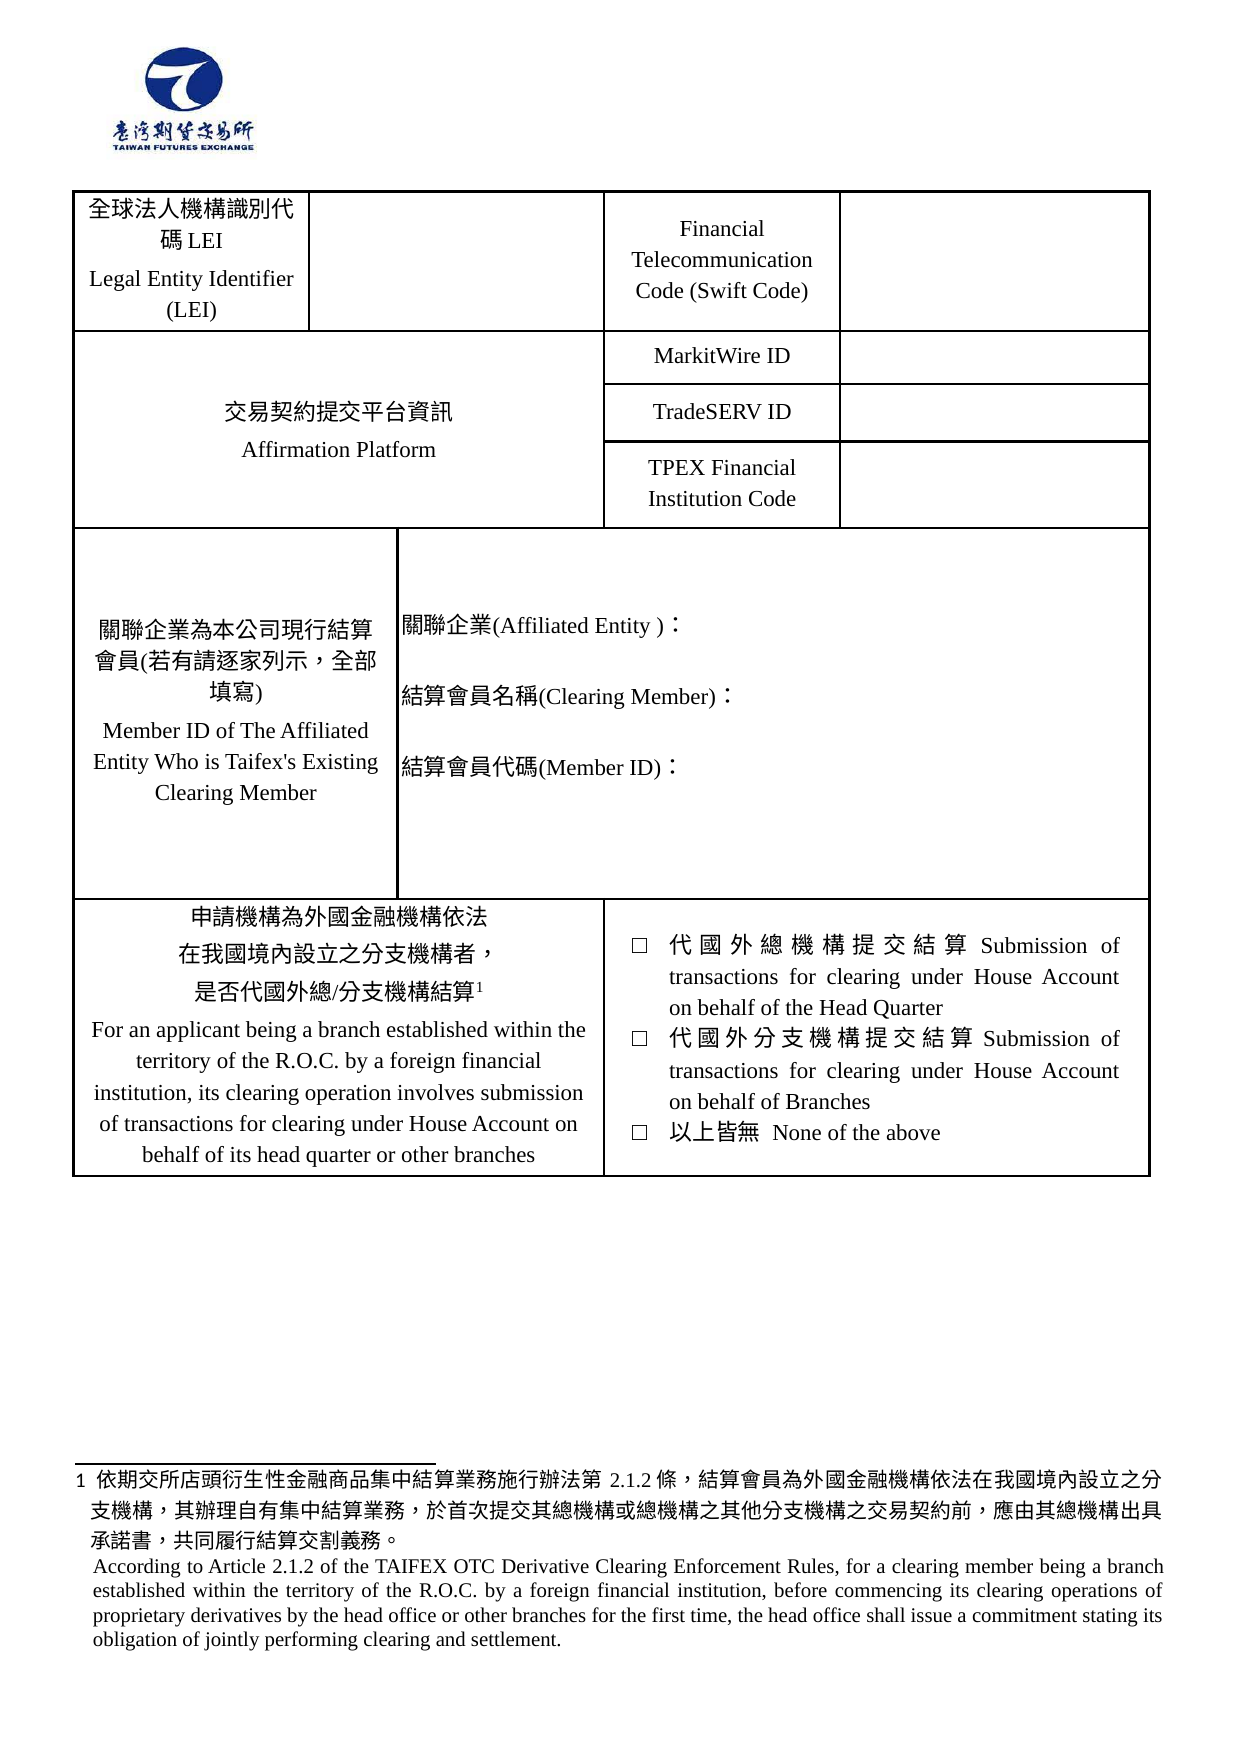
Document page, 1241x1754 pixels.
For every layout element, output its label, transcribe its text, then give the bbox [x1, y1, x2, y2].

table_cell [1151, 527, 1240, 898]
table_cell TradeSERV ID [605, 385, 839, 440]
table_cell [1151, 190, 1240, 330]
table_cell 代國外總機構提交結算Submission of transactions for clearing under House Account on behalf of the Head Quarter 代國外分支機構提交結算Submission of transactions for clearing under House Account on behalf of Branches 以上皆無 None of the above [605, 900, 1148, 1175]
table_cell [1151, 330, 1240, 527]
table_cell Financial Telecommunication Code (Swift Code) [605, 193, 839, 330]
table_cell [841, 385, 1148, 440]
table_cell [841, 332, 1148, 383]
table_cell 交易契約提交平台資訊 Affirmation Platform [75, 332, 603, 527]
table_cell [1151, 898, 1240, 1175]
table_cell 全球法人機構識別代碼LEI Legal Entity Identifier (LEI) [75, 193, 308, 330]
table_cell TPEX Financial Institution Code [605, 443, 839, 527]
table_cell 關聯企業為本公司現行結算會員(若有請逐家列示，全部填寫) Member ID of The Affiliated Entity Who is Taifex's Existing Clearing Member [75, 529, 396, 898]
table_cell 關聯企業(Affiliated Entity )： 結算會員名稱(Clearing Member)： 結算會員代碼(Member ID)： [399, 529, 1148, 898]
table_cell [310, 193, 603, 330]
table_cell 申請機構為外國金融機構依法 在我國境內設立之分支機構者， 是否代國外總/分支機構結算 For an applicant being a branch established within the territory of the R.O.C. by a foreign financial institution, its clearing operation involves submission of transactions for clearing under House Account on behalf of its head quarter or other branches [75, 900, 603, 1175]
table_cell [841, 193, 1148, 330]
table_cell MarkitWire ID [605, 332, 839, 383]
table_cell [841, 443, 1148, 527]
